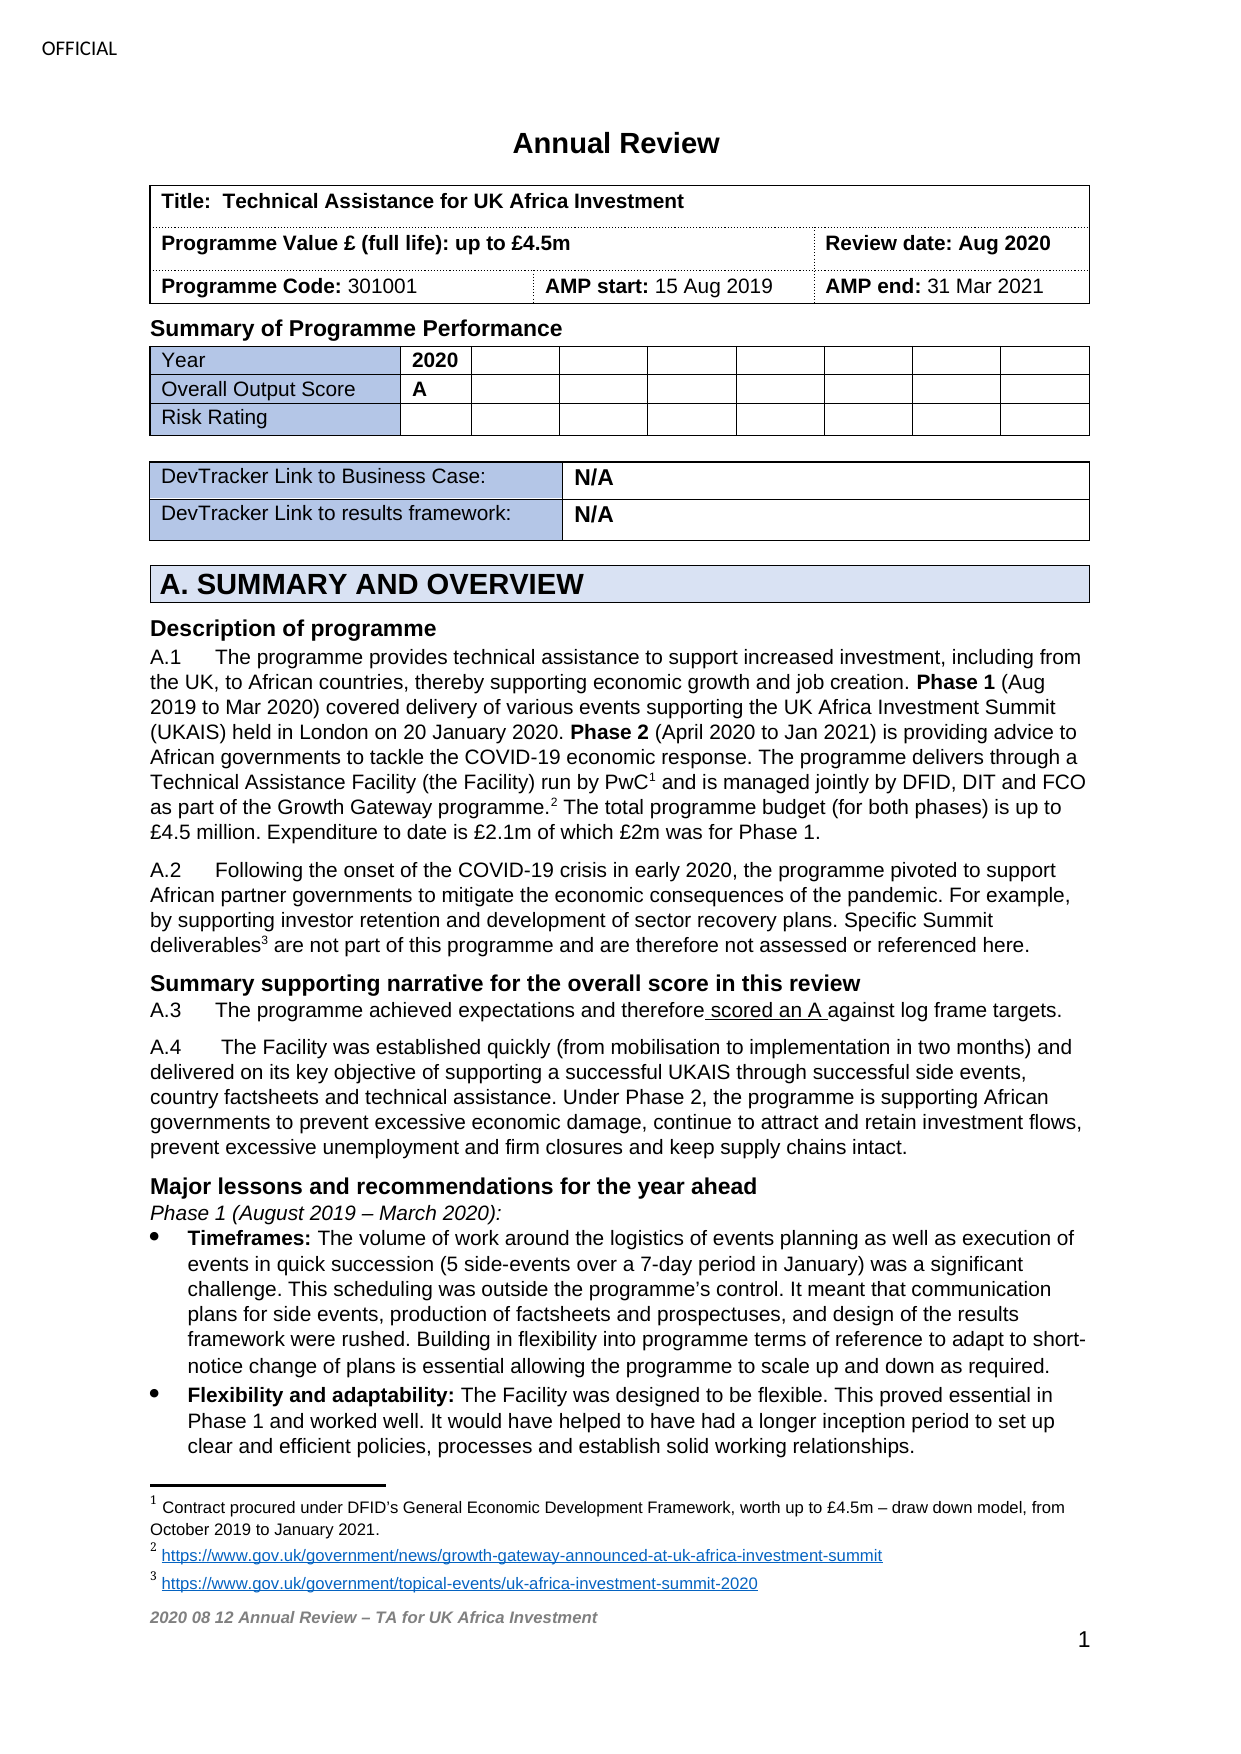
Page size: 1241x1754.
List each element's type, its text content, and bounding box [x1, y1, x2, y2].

subtitle Annual Review [150, 127, 1090, 159]
table_header [825, 347, 912, 374]
table_header [560, 347, 647, 374]
text A. SUMMARY AND OVERVIEW [151, 566, 1089, 602]
list The Facility was established quickly (from mobilisation to implementation in two months) and delivered on its key objective of supporting a successful UKAIS through successful side events, country factsheets and technical assistance. Under Phase 2, the programme is supporting African governments to prevent excessive economic damage, continue to attract and retain investment flows, prevent excessive unemployment and firm closures and keep supply chains intact. [150, 1036, 1090, 1159]
list https://www.gov.uk/government/news/growth-gateway-announced-at-uk-africa-investment-summit [150, 1539, 1090, 1567]
text Summary of Programme Performance [150, 316, 1090, 342]
table_cell [648, 404, 736, 435]
table_cell [1001, 375, 1089, 403]
table_cell [560, 404, 647, 435]
list Flexibility and adaptability: The Facility was designed to be flexible. This proved essential in Phase 1 and worked well. It would have helped to have had a longer inception period to set up clear and efficient policies, processes and establish solid working relationships. [150, 1384, 1090, 1458]
list The programme provides technical assistance to support increased investment, including from the UK, to African countries, thereby supporting economic growth and job creation. Phase 1 (Aug 2019 to Mar 2020) covered delivery of various events supporting the UK Africa Investment Summit (UKAIS) held in London on 20 January 2020. Phase 2 (April 2020 to Jan 2021) is providing advice to African governments to tackle the COVID-19 economic response. The programme delivers through a Technical Assistance Facility (the Facility) run by PwC and is managed jointly by DFID, DIT and FCO as part of the Growth Gateway programme. The total programme budget (for both phases) is up to £4.5 million. Expenditure to date is £2.1m of which £2m was for Phase 1. [150, 646, 1090, 844]
list Timeframes: The volume of work around the logistics of events planning as well as execution of events in quick succession (5 side-events over a 7-day period in January) was a significant challenge. This scheduling was outside the programme’s control. It meant that communication plans for side events, production of factsheets and prospectuses, and design of the results framework were rushed. Building in flexibility into programme terms of reference to adapt to short-notice change of plans is essential allowing the programme to scale up and down as required. [150, 1226, 1090, 1378]
table_cell [737, 404, 824, 435]
table_cell Programme Code: 301001 [151, 270, 533, 302]
table_cell [913, 404, 1000, 435]
table_header [1001, 347, 1089, 374]
table_header [472, 347, 559, 374]
table_cell [737, 375, 824, 403]
table_header [913, 347, 1000, 374]
table_header [737, 347, 824, 374]
table_cell [472, 404, 559, 435]
table_cell [825, 404, 912, 435]
table_header [648, 347, 736, 374]
text Description of programme [150, 616, 1090, 642]
table_header 2020 [401, 347, 471, 374]
list The programme achieved expectations and therefore scored an A against log frame targets. [150, 998, 1090, 1022]
text Phase 1 (August 2019 – March 2020): [150, 1201, 1090, 1224]
list Following the onset of the COVID-19 crisis in early 2020, the programme pivoted to support African partner governments to mitigate the economic consequences of the pandemic. For example, by supporting investor retention and development of sector recovery plans. Specific Summit deliverables are not part of this programme and are therefore not assessed or referenced here. [150, 858, 1090, 957]
list https://www.gov.uk/government/topical-events/uk-africa-investment-summit-2020 [150, 1567, 1090, 1596]
table_header Year [151, 347, 400, 374]
text Summary supporting narrative for the overall score in this review [150, 971, 1090, 996]
table_cell Risk Rating [151, 404, 400, 435]
table_cell [1001, 404, 1089, 435]
table_header DevTracker Link to Business Case: [150, 463, 562, 498]
table_cell Overall Output Score [151, 375, 400, 403]
table_cell AMP start: 15 Aug 2019 [534, 270, 814, 302]
table_cell AMP end: 31 Mar 2021 [814, 270, 1089, 302]
table_cell [913, 375, 1000, 403]
table_header Title: Technical Assistance for UK Africa Investment [151, 186, 1089, 227]
list Contract procured under DFID’s General Economic Development Framework, worth up to £4.5m – draw down model, from October 2019 to January 2021. [150, 1492, 1090, 1539]
table_cell [472, 375, 559, 403]
table_cell [560, 375, 647, 403]
table_cell [401, 404, 471, 435]
table_cell N/A [563, 500, 1089, 540]
table_cell A [401, 375, 471, 403]
table_cell [825, 375, 912, 403]
text Major lessons and recommendations for the year ahead [150, 1173, 1090, 1199]
table_cell DevTracker Link to results framework: [150, 500, 562, 540]
table_header N/A [563, 463, 1089, 498]
table_cell [648, 375, 736, 403]
table_cell Review date: Aug 2020 [814, 227, 1089, 270]
table_cell Programme Value £ (full life): up to £4.5m [151, 227, 814, 270]
